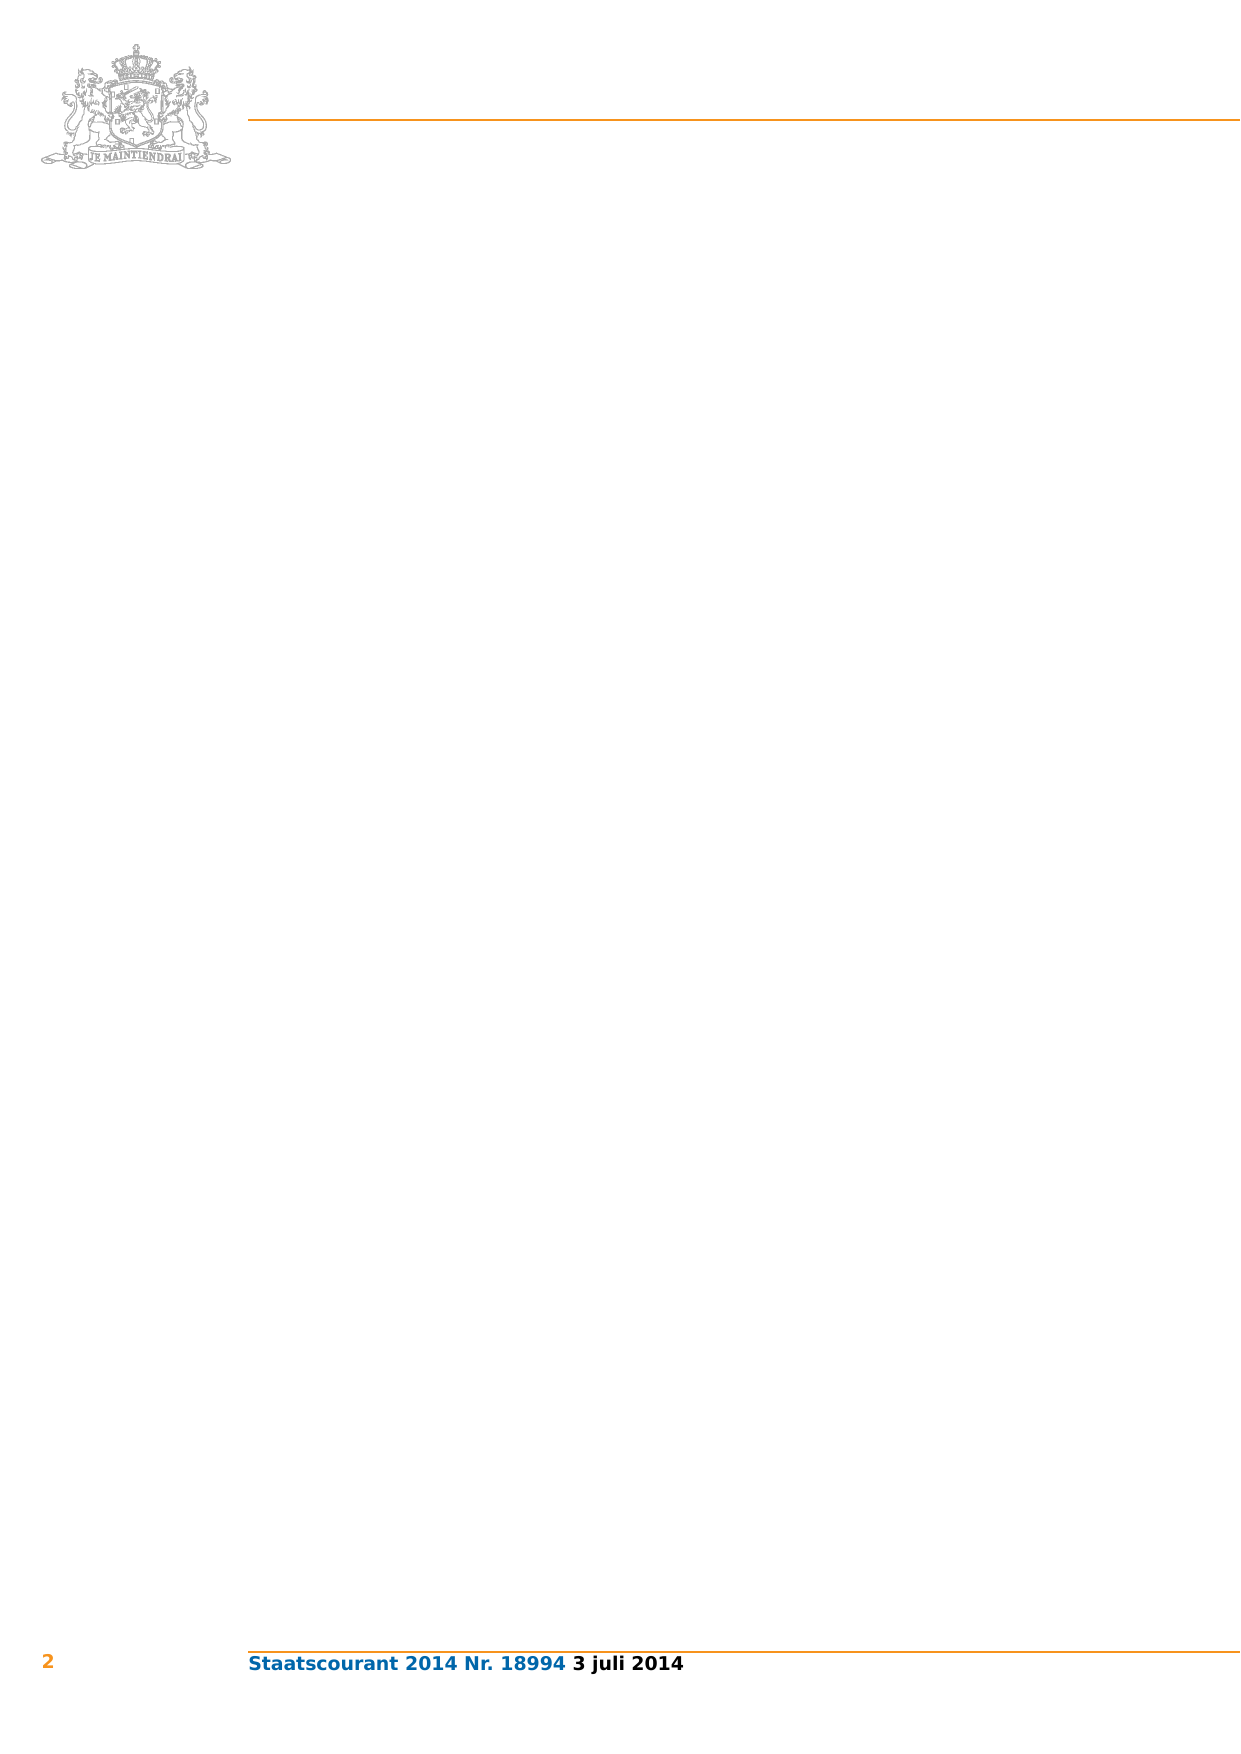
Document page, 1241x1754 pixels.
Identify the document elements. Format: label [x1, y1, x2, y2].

picture [41, 44, 231, 169]
